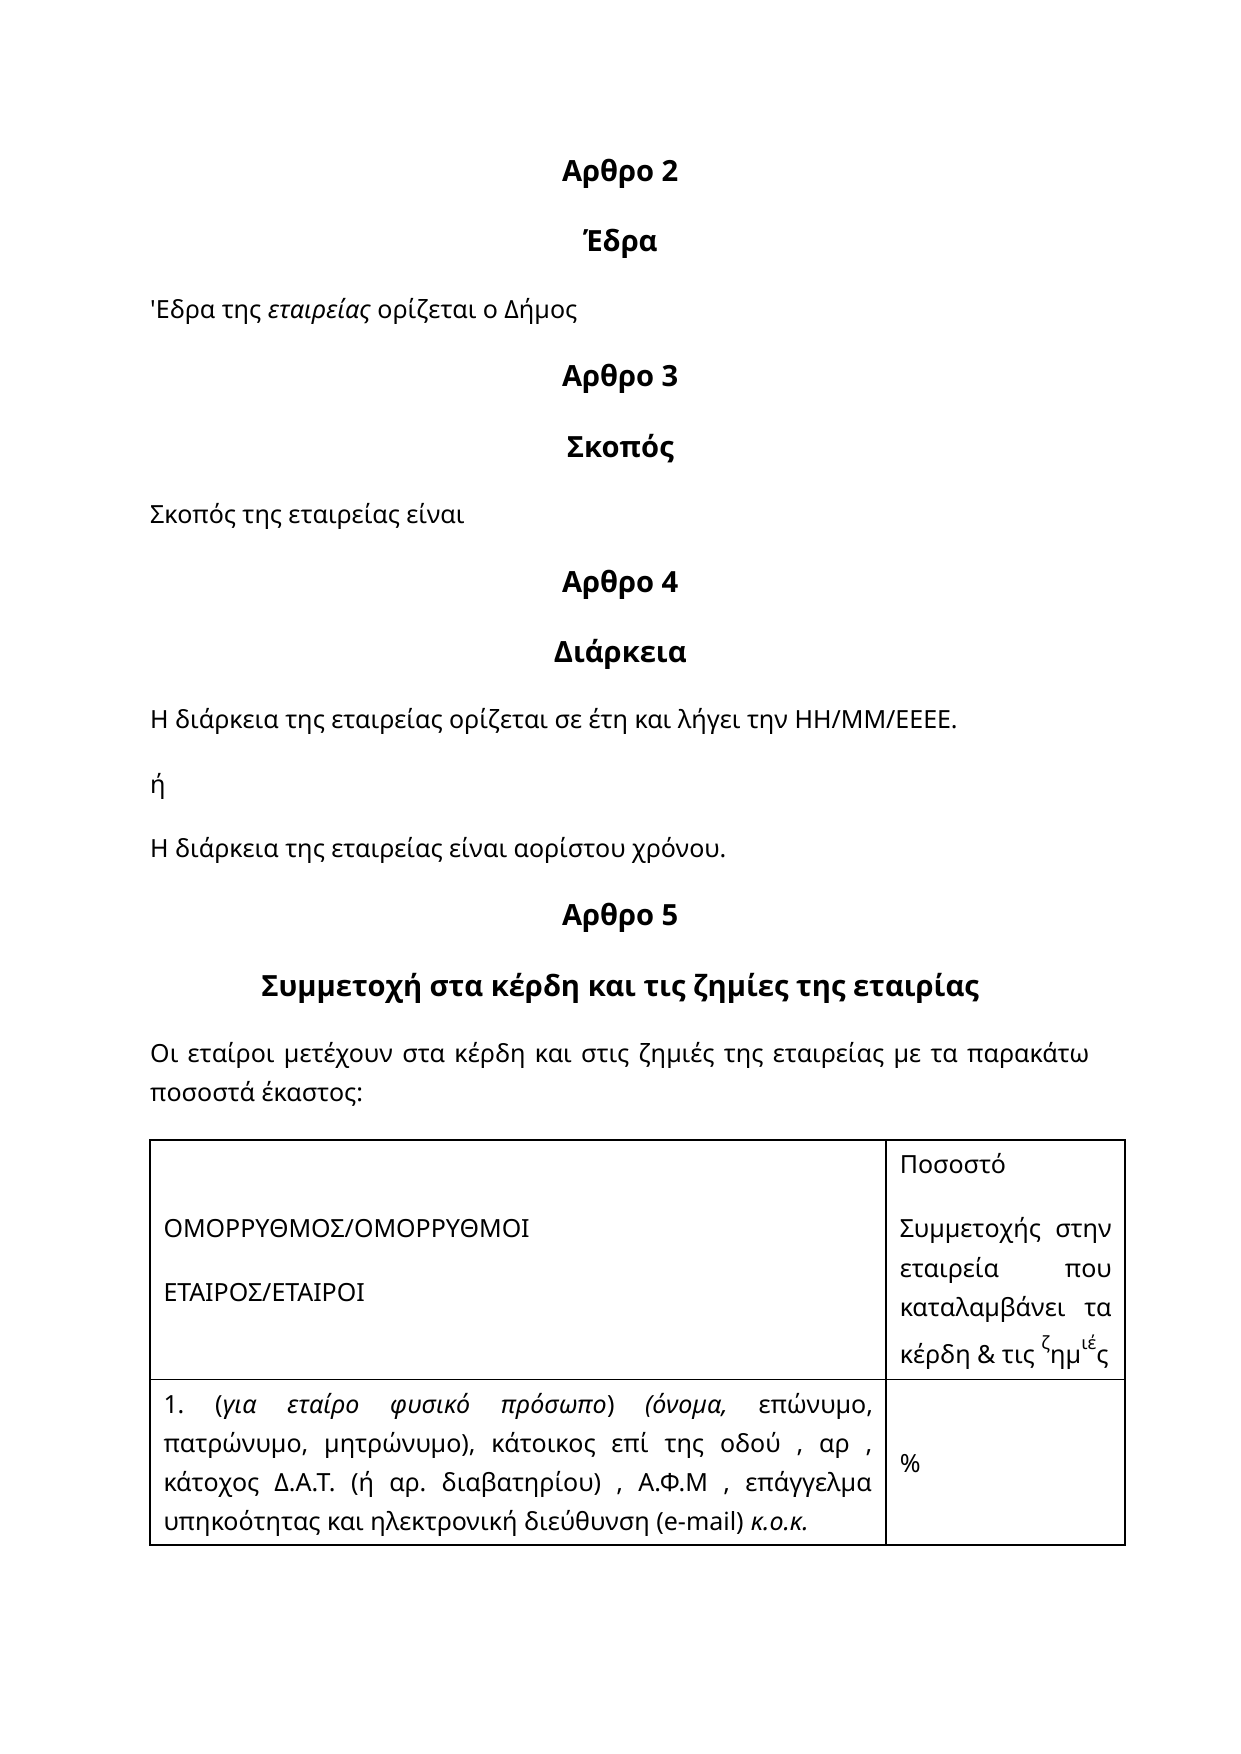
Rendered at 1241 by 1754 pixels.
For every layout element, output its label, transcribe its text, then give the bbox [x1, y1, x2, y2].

subtitle Αρθρο 3 [150, 355, 1090, 395]
table_header Ποσοστό Συμμετοχής στην εταιρεία που καταλαμβάνει τα κέρδη & τις ζημιές [887, 1141, 1124, 1379]
table_cell 1. (για εταίρο φυσικό πρόσωπο) (όνομα, επώνυμο, πατρώνυμο, μητρώνυμο), κάτοικος επί της οδού , αρ , κάτοχος Δ.Α.Τ. (ή αρ. διαβατηρίου) , Α.Φ.Μ , επάγγελμα υπηκοότητας και ηλεκτρονική διεύθυνση (e-mail) κ.ο.κ. [151, 1380, 885, 1544]
subtitle Έδρα [150, 221, 1090, 260]
text ή [150, 766, 1090, 800]
subtitle Διάρκεια [150, 631, 1090, 671]
subtitle Σκοπός [150, 426, 1090, 466]
subtitle Αρθρο 2 [150, 150, 1090, 190]
text 'Εδρα της εταιρείας ορίζεται ο Δήμος [150, 291, 1090, 325]
subtitle Αρθρο 4 [150, 561, 1090, 601]
text Η διάρκεια της εταιρείας είναι αορίστου χρόνου. [150, 830, 1090, 864]
text Σκοπός της εταιρείας είναι [150, 497, 1090, 531]
table_header ΟΜΟΡΡΥΘΜΟΣ/ΟΜΟΡΡΥΘΜΟΙ ΕΤΑΙΡΟΣ/ΕΤΑΙΡΟΙ [151, 1141, 885, 1379]
table_cell % [887, 1380, 1124, 1544]
text Η διάρκεια της εταιρείας ορίζεται σε έτη και λήγει την ΗΗ/ΜΜ/ΕΕΕΕ. [150, 702, 1090, 736]
subtitle Αρθρο 5 [150, 894, 1090, 934]
subtitle Συμμετοχή στα κέρδη και τις ζημίες της εταιρίας [150, 965, 1090, 1005]
text Οι εταίροι μετέχουν στα κέρδη και στις ζημιές της εταιρείας με τα παρακάτω ποσοστά έκαστος: [150, 1036, 1090, 1109]
